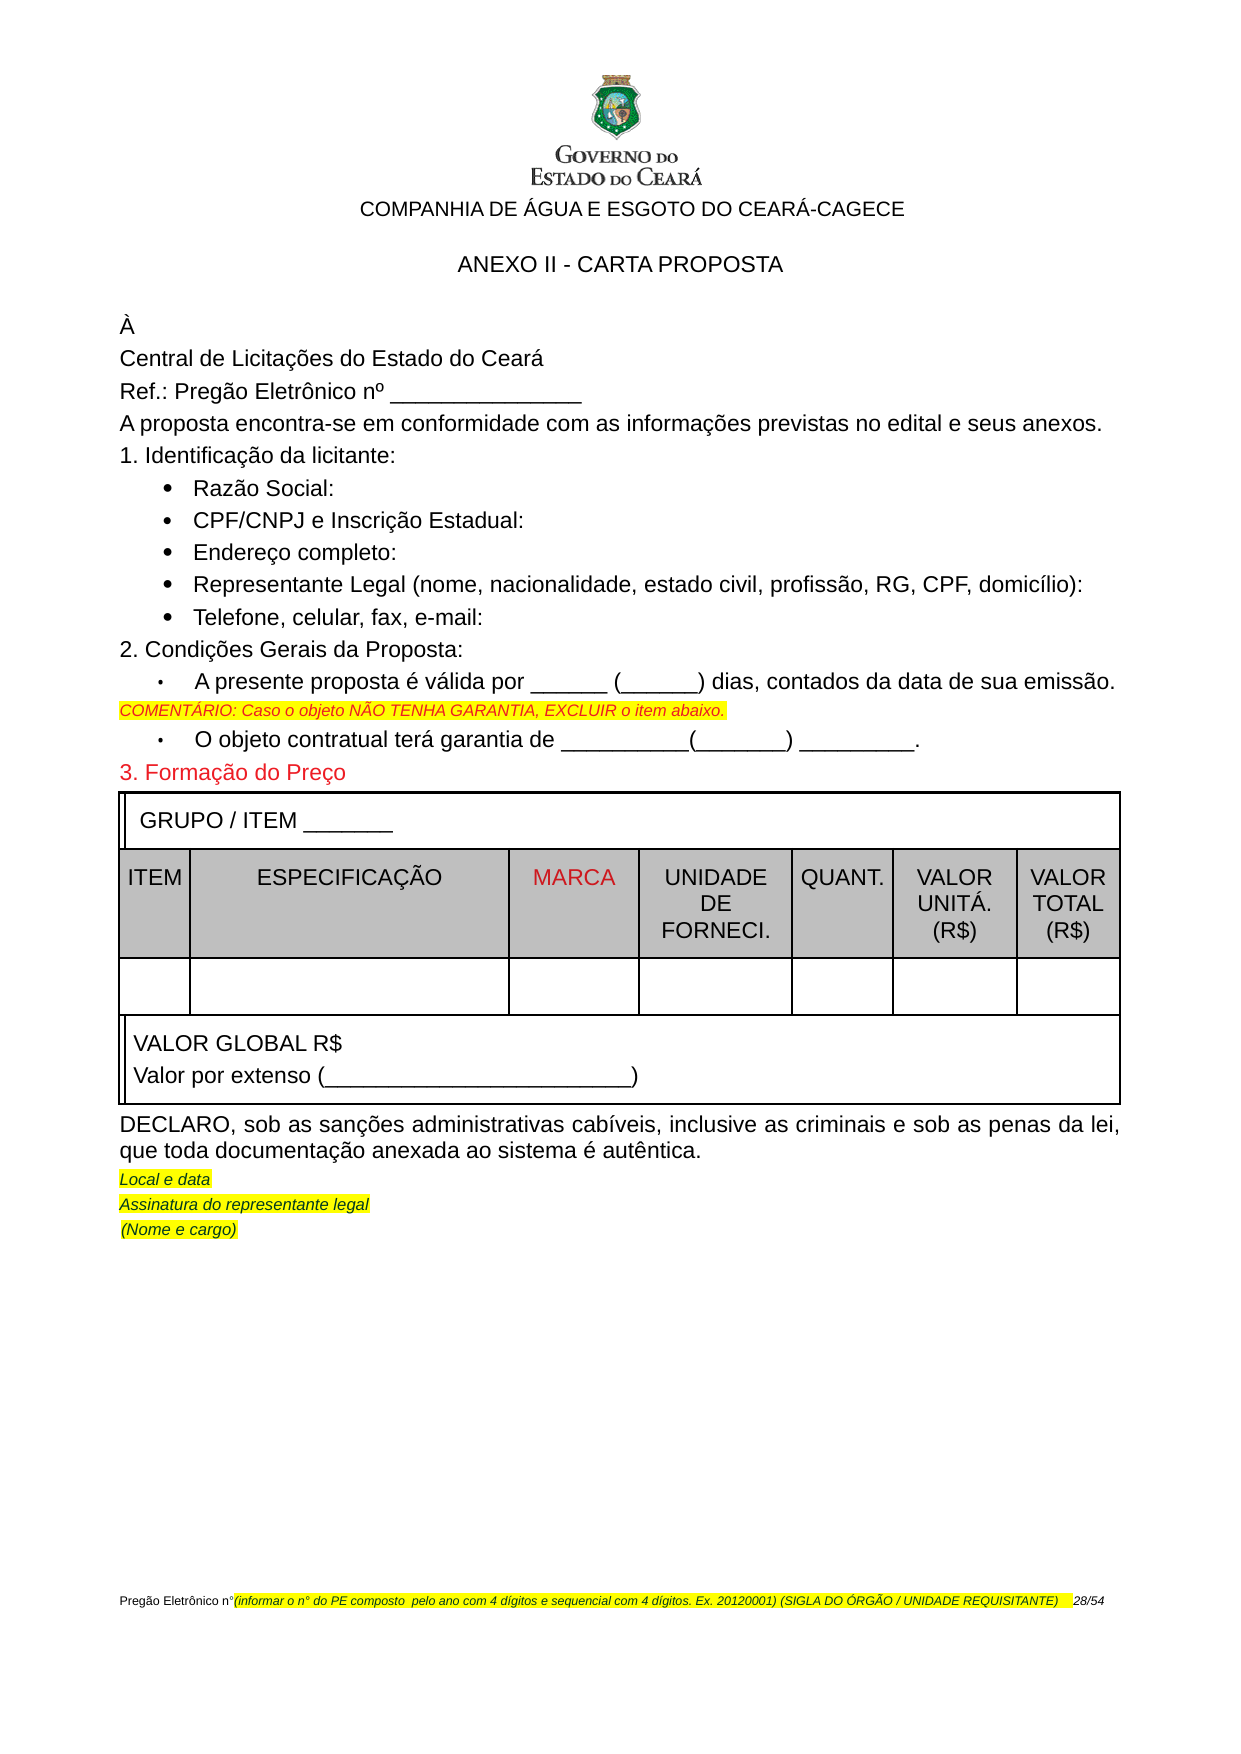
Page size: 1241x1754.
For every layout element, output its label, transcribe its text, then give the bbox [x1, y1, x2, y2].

text Local e data [119, 1169, 1121, 1188]
table_header [120, 794, 124, 848]
text DECLARO, sob as sanções administrativas cabíveis, inclusive as criminais e sob as penas da lei, que toda documentação anexada ao sistema é autêntica. [119, 1111, 1121, 1163]
list Razão Social: [163, 474, 1121, 501]
text Ref.: Pregão Eletrônico nº _______________ [119, 378, 1121, 404]
text 2. Condições Gerais da Proposta: [119, 636, 1121, 662]
list Representante Legal (nome, nacionalidade, estado civil, profissão, RG, CPF, domicílio): [163, 571, 1121, 598]
list Telefone, celular, fax, e-mail: [163, 604, 1121, 630]
table_cell MARCA [510, 850, 638, 957]
table_cell [191, 959, 508, 1014]
table_cell ESPECIFICAÇÃO [191, 850, 508, 957]
table_cell UNIDADE DE FORNECI. [640, 850, 791, 957]
list Endereço completo: [163, 539, 1121, 566]
text Assinatura do representante legal [119, 1194, 1121, 1213]
table_cell [120, 1016, 124, 1103]
table_cell [510, 959, 638, 1014]
text ANEXO II - CARTA PROPOSTA [119, 251, 1121, 277]
text 1. Identificação da licitante: [119, 442, 1121, 469]
text Central de Licitações do Estado do Ceará [119, 345, 1121, 372]
text A proposta encontra-se em conformidade com as informações previstas no edital e seus anexos. [119, 410, 1121, 436]
table_cell VALOR UNITÁ. (R$) [894, 850, 1016, 957]
table_cell ITEM [120, 850, 189, 957]
list O objeto contratual terá garantia de __________(_______) _________. [157, 726, 1121, 753]
table_cell [640, 959, 791, 1014]
table_cell QUANT. [793, 850, 892, 957]
table_cell [894, 959, 1016, 1014]
text 3. Formação do Preço [119, 759, 1121, 785]
table_cell VALOR TOTAL (R$) [1018, 850, 1119, 957]
text (Nome e cargo) [121, 1219, 1121, 1239]
table_cell [793, 959, 892, 1014]
text COMENTÁRIO: Caso o objeto NÃO TENHA GARANTIA, EXCLUIR o item abaixo. [119, 701, 1121, 720]
list A presente proposta é válida por ______ (______) dias, contados da data de sua emissão. [157, 668, 1121, 695]
list CPF/CNPJ e Inscrição Estadual: [163, 507, 1121, 533]
table_cell [1018, 959, 1119, 1014]
table_header GRUPO / ITEM _______ [126, 794, 1119, 848]
text À [119, 313, 1121, 339]
table_cell VALOR GLOBAL R$ Valor por extenso (________________________) [126, 1016, 1119, 1103]
table_cell [120, 959, 189, 1014]
